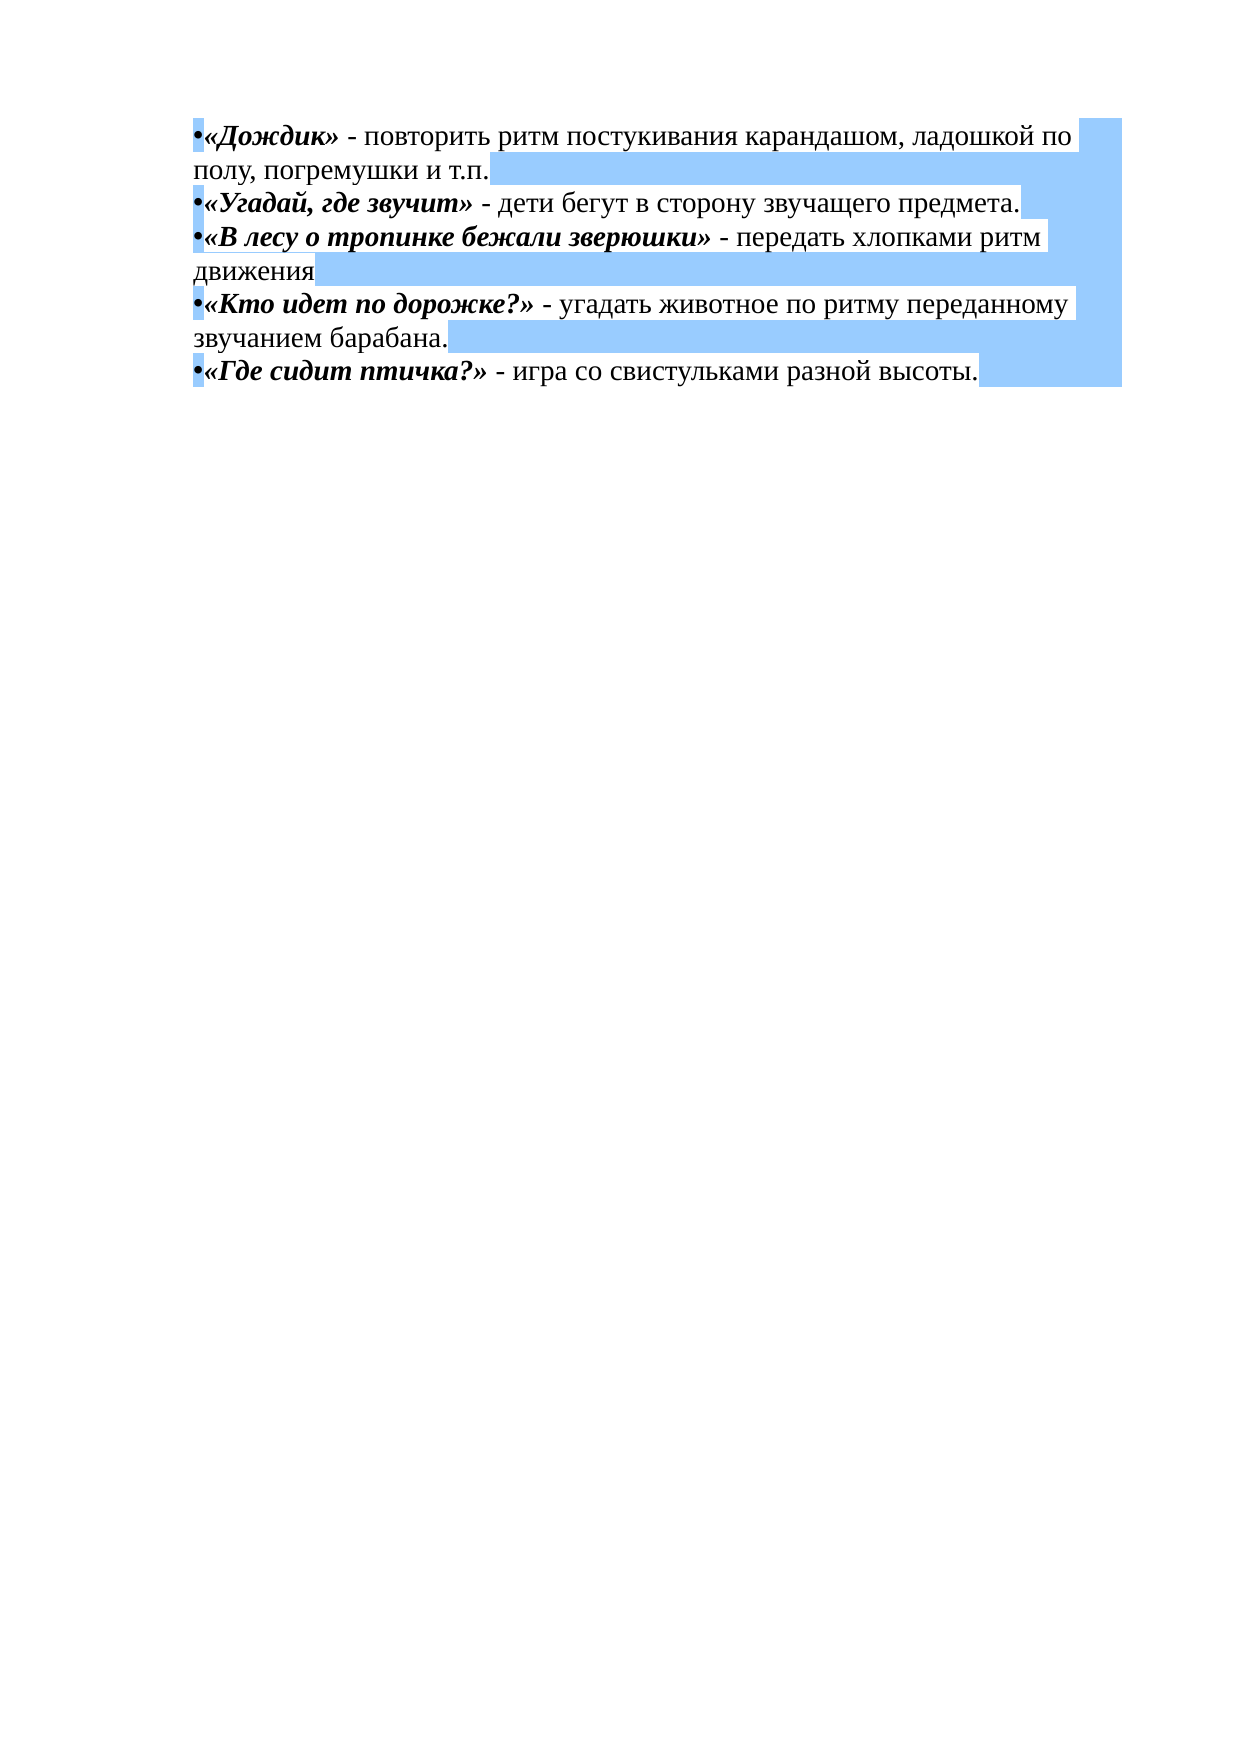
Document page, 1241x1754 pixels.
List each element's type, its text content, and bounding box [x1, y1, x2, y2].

list «В лесу о тропинке бежали зверюшки» - передать хлопками ритм движения [193, 219, 1122, 286]
list «Угадай, где звучит» - дети бегут в сторону звучащего предмета. [193, 185, 1122, 219]
list «Дождик» - повторить ритм постукивания карандашом, ладошкой по полу, погремушки и т.п. [193, 118, 1122, 185]
list «Кто идет по дорожке?» - угадать животное по ритму переданному звучанием барабана. [193, 286, 1122, 353]
list «Где сидит птичка?» - игра со свистульками разной высоты. [193, 353, 1122, 387]
